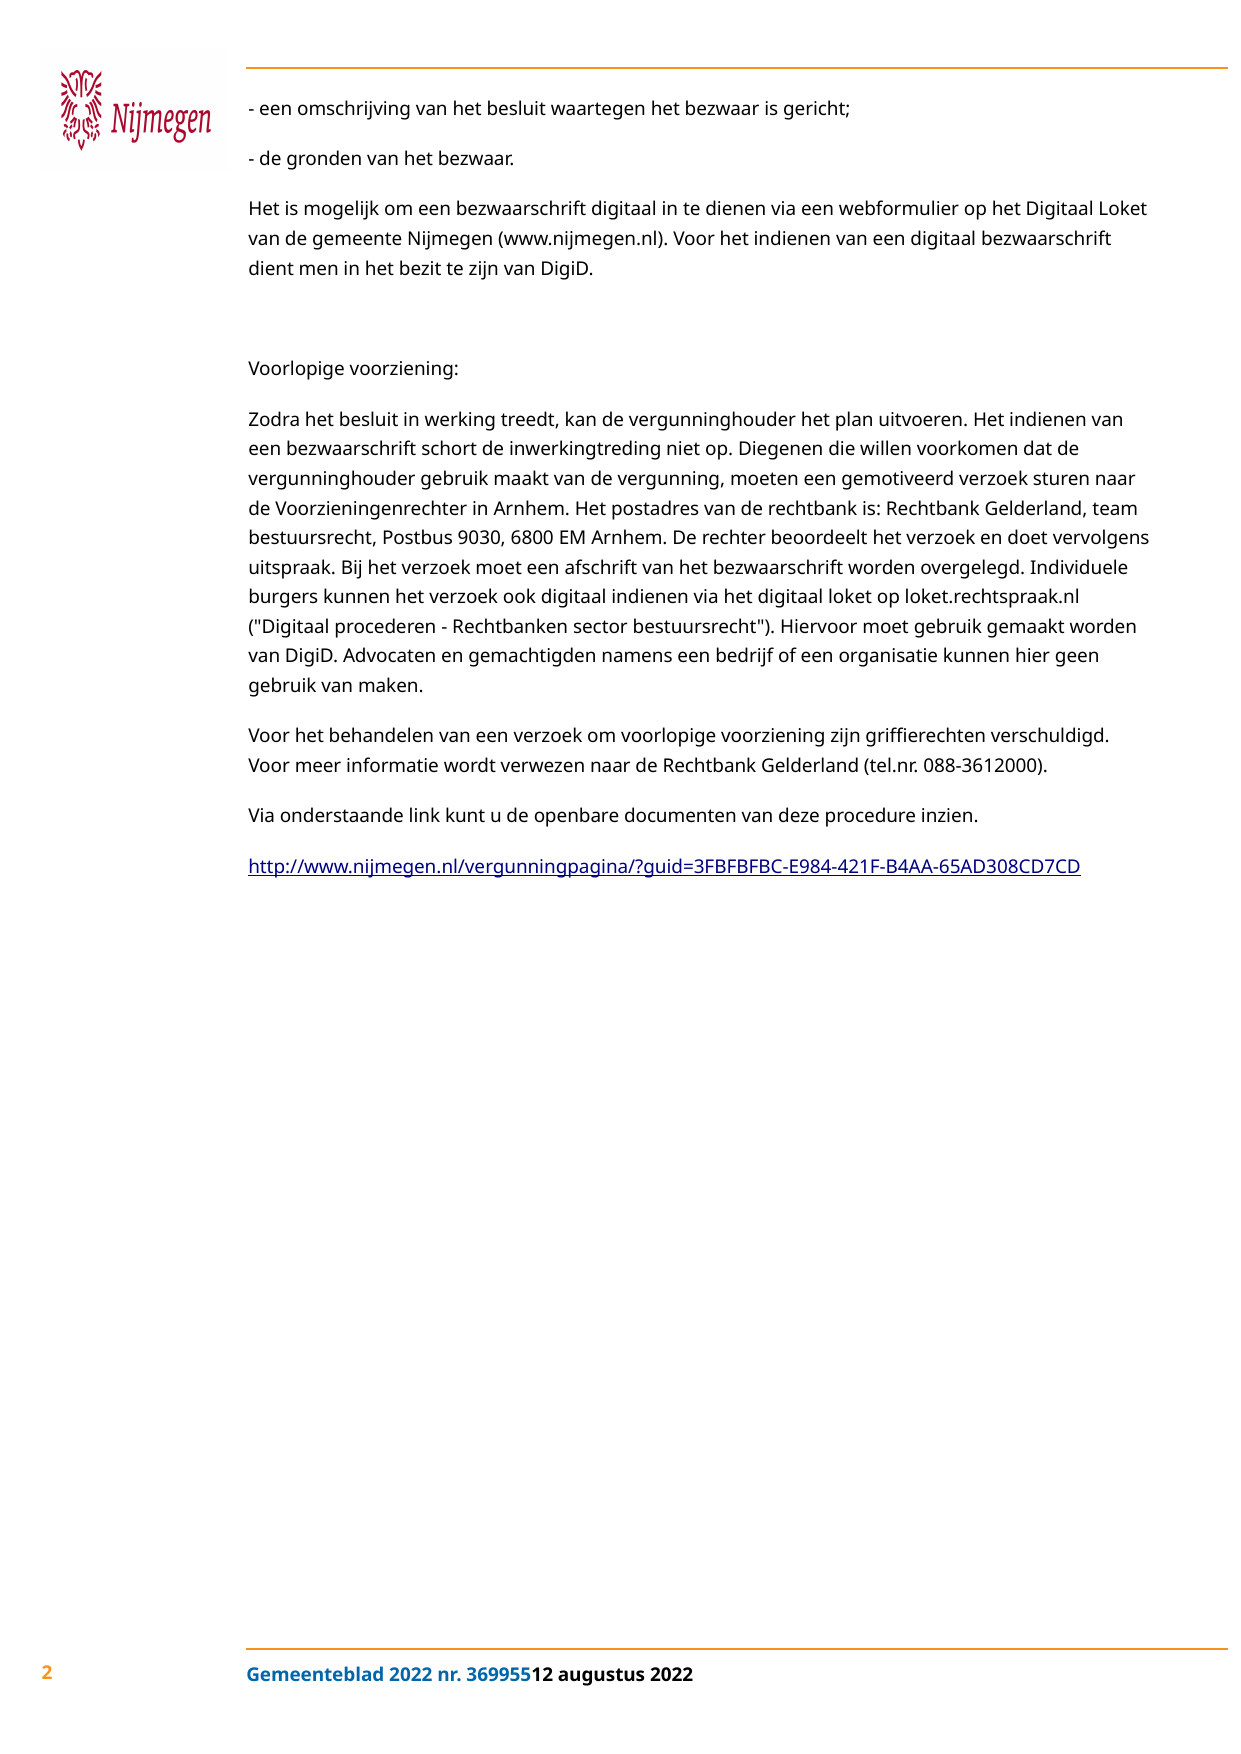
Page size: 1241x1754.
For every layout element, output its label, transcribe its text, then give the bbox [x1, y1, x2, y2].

text Via onderstaande link kunt u de openbare documenten van deze procedure inzien. [248, 803, 1152, 828]
text Zodra het besluit in werking treedt, kan de vergunninghouder het plan uitvoeren. Het indienen van een bezwaarschrift schort de inwerkingtreding niet op. Diegenen die willen voorkomen dat de vergunninghouder gebruik maakt van de vergunning, moeten een gemotiveerd verzoek sturen naar de Voorzieningenrechter in Arnhem. Het postadres van de rechtbank is: Rechtbank Gelderland, team bestuursrecht, Postbus 9030, 6800 EM Arnhem. De rechter beoordeelt het verzoek en doet vervolgens uitspraak. Bij het verzoek moet een afschrift van het bezwaarschrift worden overgelegd. Individuele burgers kunnen het verzoek ook digitaal indienen via het digitaal loket op loket.rechtspraak.nl ("Digitaal procederen - Rechtbanken sector bestuursrecht"). Hiervoor moet gebruik gemaakt worden van DigiD. Advocaten en gemachtigden namens een bedrijf of een organisatie kunnen hier geen gebruik van maken. [248, 406, 1152, 698]
text Het is mogelijk om een bezwaarschrift digitaal in te dienen via een webformulier op het Digitaal Loket van de gemeente Nijmegen (www.nijmegen.nl). Voor het indienen van een digitaal bezwaarschrift dient men in het bezit te zijn van DigiD. [248, 196, 1152, 281]
text Voorlopige voorziening: [248, 356, 1152, 381]
picture [41, 47, 231, 172]
text http://www.nijmegen.nl/vergunningpagina/?guid=3FBFBFBC-E984-421F-B4AA-65AD308CD7CD [248, 853, 1152, 879]
text - een omschrijving van het besluit waartegen het bezwaar is gericht; [248, 95, 1152, 121]
text Voor het behandelen van een verzoek om voorlopige voorziening zijn griffierechten verschuldigd. Voor meer informatie wordt verwezen naar de Rechtbank Gelderland (tel.nr. 088-3612000). [248, 723, 1152, 778]
text - de gronden van het bezwaar. [248, 145, 1152, 171]
